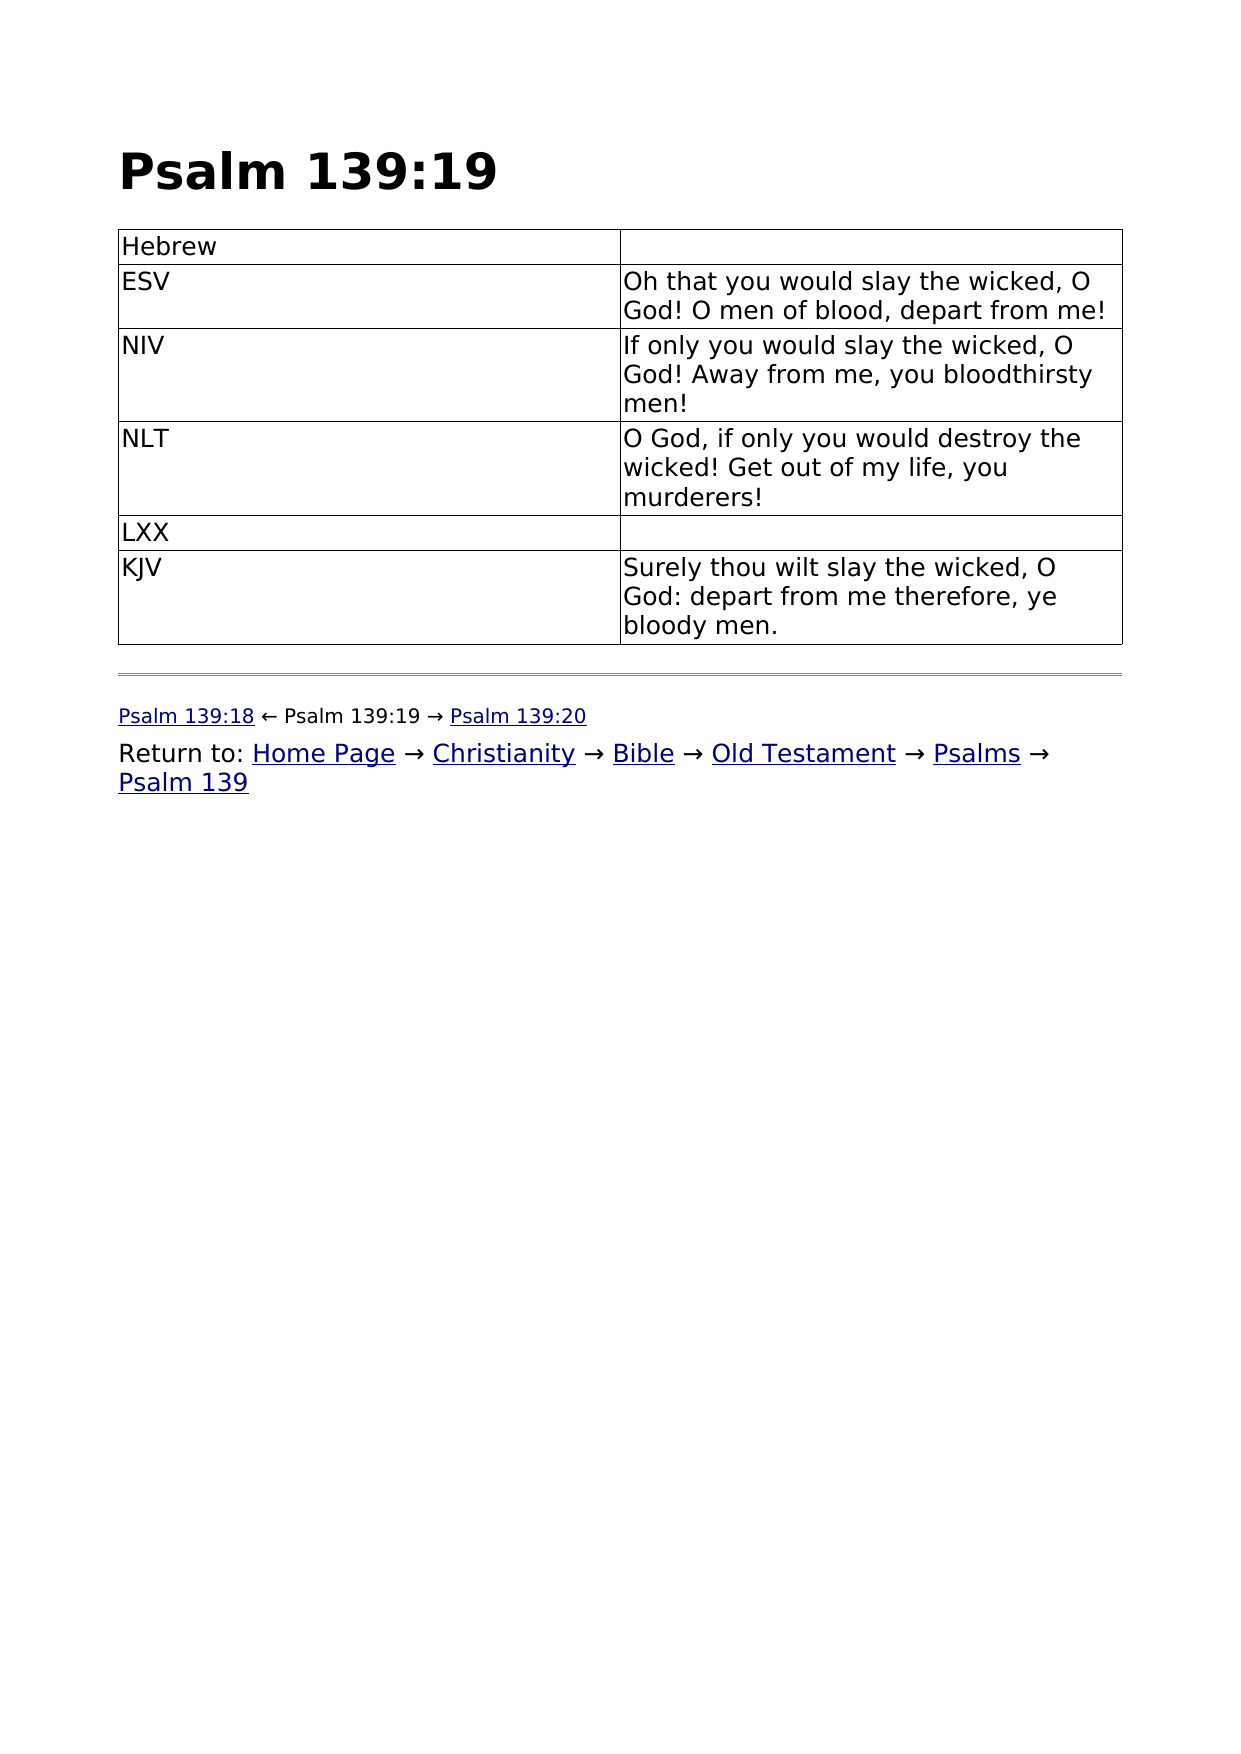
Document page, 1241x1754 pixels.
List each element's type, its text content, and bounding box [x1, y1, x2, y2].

table_header [621, 230, 1122, 264]
subtitle Psalm 139:19 [118, 143, 1122, 201]
table_cell NIV [119, 329, 620, 421]
table_cell Surely thou wilt slay the wicked, O God: depart from me therefore, ye bloody men. [621, 551, 1122, 643]
text Psalm 139:18 ← Psalm 139:19 → Psalm 139:20 [118, 705, 1122, 739]
table_cell O God, if only you would destroy the wicked! Get out of my life, you murderers! [621, 422, 1122, 515]
table_cell NLT [119, 422, 620, 515]
table_header Hebrew [119, 230, 620, 264]
table_cell ESV [119, 265, 620, 328]
table_cell LXX [119, 516, 620, 550]
table_cell KJV [119, 551, 620, 643]
table_cell If only you would slay the wicked, O God! Away from me, you bloodthirsty men! [621, 329, 1122, 421]
table_cell [621, 516, 1122, 550]
text Return to: Home Page → Christianity → Bible → Old Testament → Psalms → Psalm 139 [118, 739, 1122, 797]
table_cell Oh that you would slay the wicked, O God! O men of blood, depart from me! [621, 265, 1122, 328]
